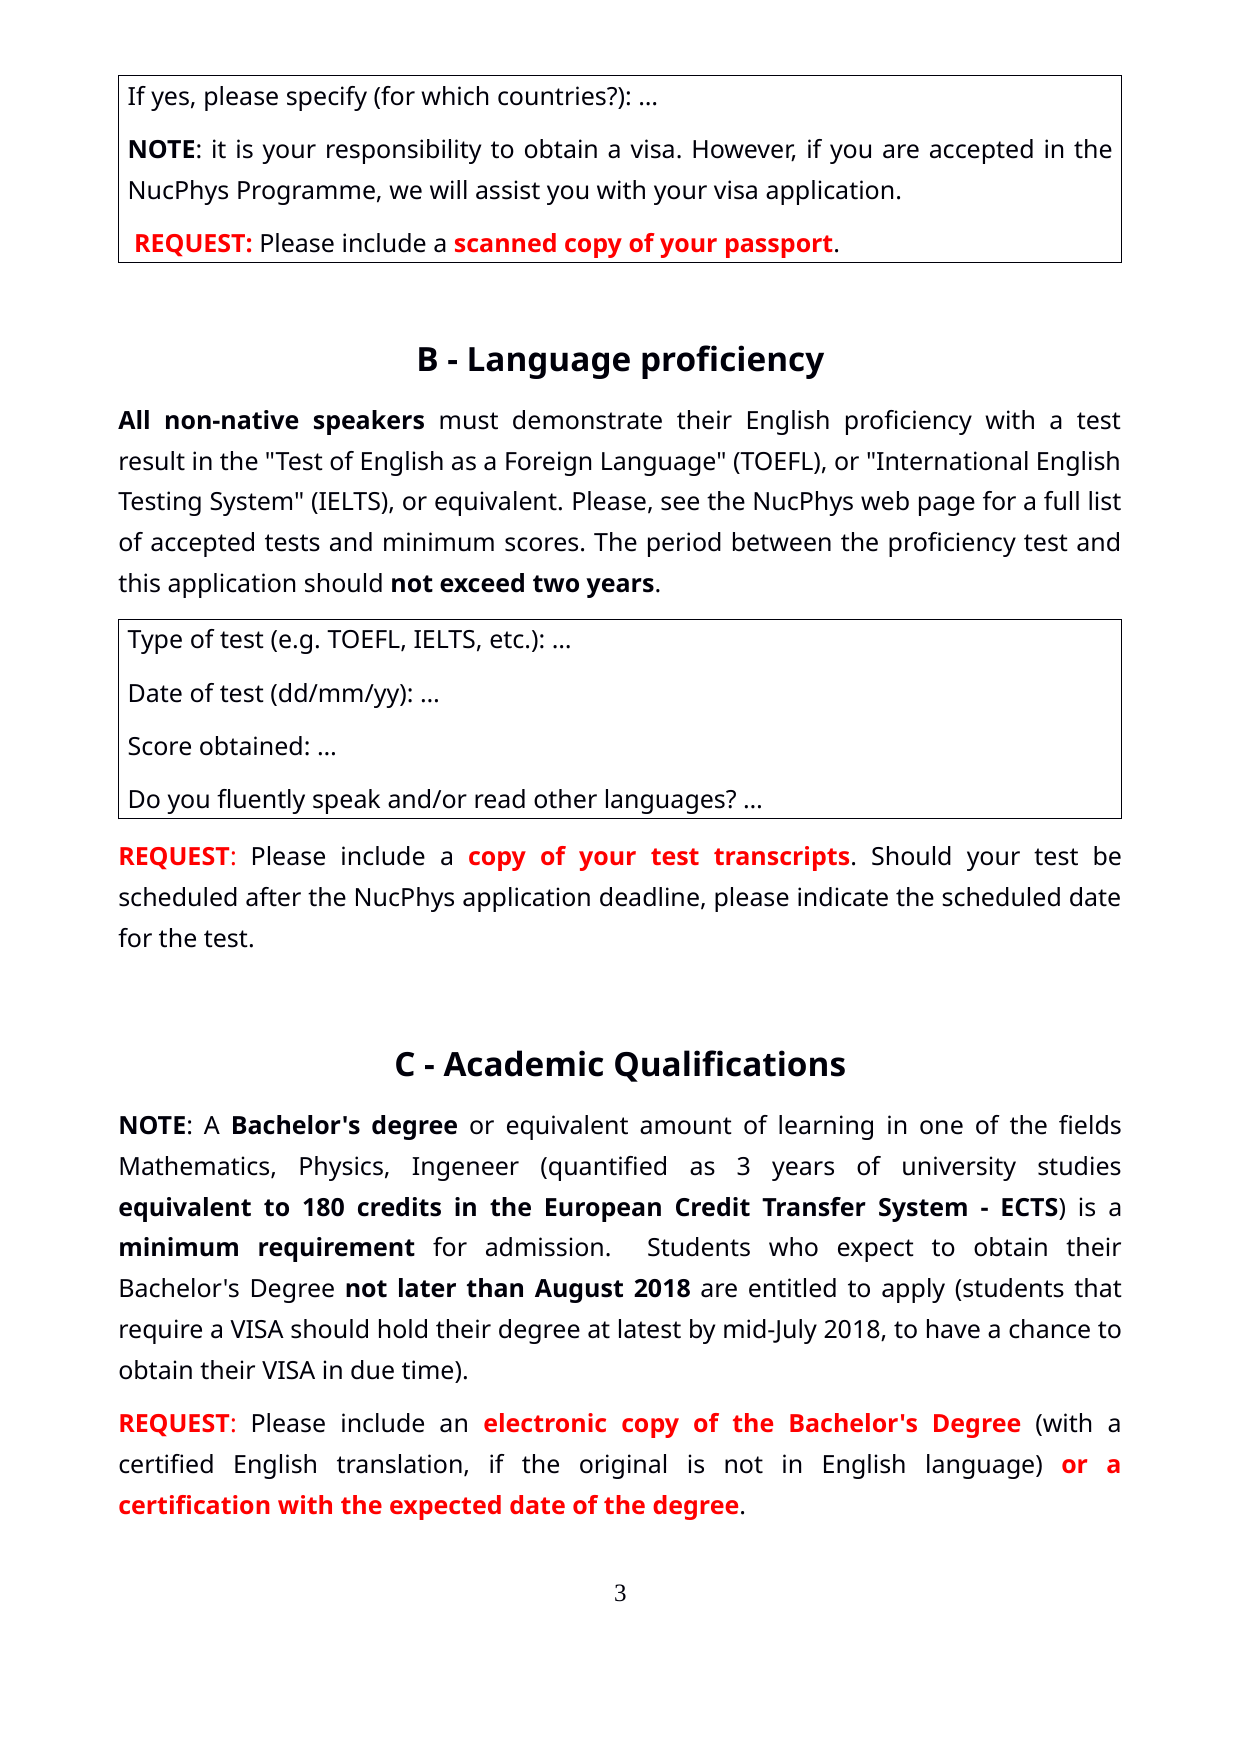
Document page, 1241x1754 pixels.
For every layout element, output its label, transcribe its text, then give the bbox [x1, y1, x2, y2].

text NOTE: it is your responsibility to obtain a visa. However, if you are accepted in the NucPhys Programme, we will assist you with your visa application. [119, 128, 1121, 206]
text Score obtained: … [119, 726, 1121, 763]
text REQUEST: Please include a copy of your test transcripts. Should your test be scheduled after the NucPhys application deadline, please indicate the scheduled date for the test. [118, 839, 1122, 954]
text Do you fluently speak and/or read other languages? … [119, 779, 1121, 818]
text NOTE: A Bachelor's degree or equivalent amount of learning in one of the fields Mathematics, Physics, Ingeneer (quantified as 3 years of university studies equivalent to 180 credits in the European Credit Transfer System - ECTS) is a minimum requirement for admission. Students who expect to obtain their Bachelor's Degree not later than August 2018 are entitled to apply (students that require a VISA should hold their degree at latest by mid-July 2018, to have a chance to obtain their VISA in due time). [118, 1108, 1122, 1387]
text REQUEST: Please include an electronic copy of the Bachelor's Degree (with a certified English translation, if the original is not in English language) or a certification with the expected date of the degree. [118, 1406, 1122, 1522]
text If yes, please specify (for which countries?): … [119, 76, 1121, 112]
text Type of test (e.g. TOEFL, IELTS, etc.): … [119, 620, 1121, 656]
text B - Language proficiency [118, 335, 1122, 381]
text All non-native speakers must demonstrate their English proficiency with a test result in the "Test of English as a Foreign Language" (TOEFL), or "International English Testing System" (IELTS), or equivalent. Please, see the NucPhys web page for a full list of accepted tests and minimum scores. The period between the proficiency test and this application should not exceed two years. [118, 402, 1122, 600]
text Date of test (dd/mm/yy): … [119, 672, 1121, 709]
text C - Academic Qualifications [118, 1041, 1122, 1086]
text REQUEST: Please include a scanned copy of your passport. [119, 222, 1121, 262]
